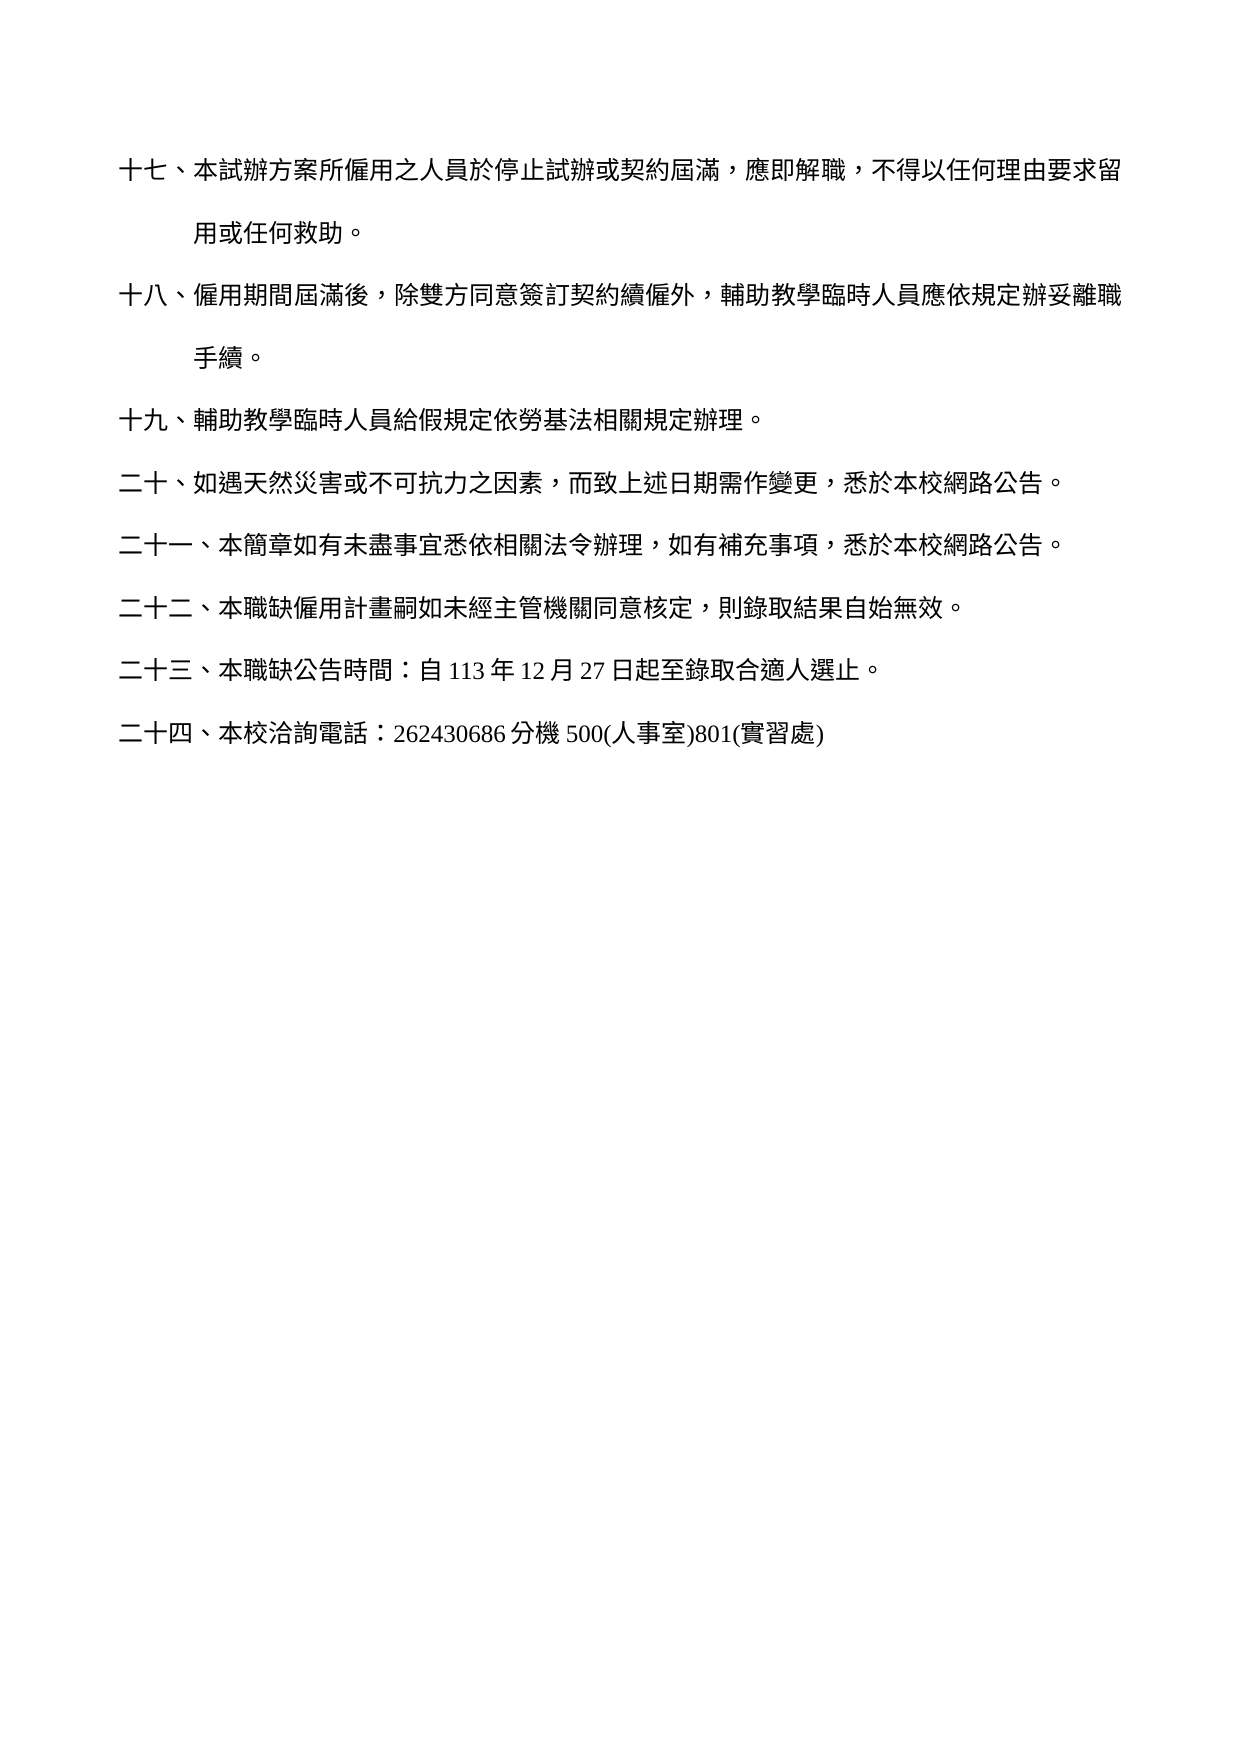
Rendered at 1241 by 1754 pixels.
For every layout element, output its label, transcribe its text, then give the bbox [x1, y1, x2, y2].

text 二十、如遇天然災害或不可抗力之因素，而致上述日期需作變更，悉於本校網路公告。 [118, 439, 1122, 502]
text 二十一、本簡章如有未盡事宜悉依相關法令辦理，如有補充事項，悉於本校網路公告。 [118, 502, 1122, 564]
text 十七、本試辦方案所僱用之人員於停止試辦或契約屆滿，應即解職，不得以任何理由要求留用或任何救助。 [118, 127, 1122, 252]
text 二十四、本校洽詢電話：262430686分機500(人事室)801(實習處) [118, 689, 1122, 752]
text 二十三、本職缺公告時間：自113年12月27日起至錄取合適人選止。 [118, 627, 1122, 689]
text 十九、輔助教學臨時人員給假規定依勞基法相關規定辦理。 [118, 377, 1122, 439]
text 十八、僱用期間屆滿後，除雙方同意簽訂契約續僱外，輔助教學臨時人員應依規定辦妥離職手續。 [118, 252, 1122, 377]
text 二十二、本職缺僱用計畫嗣如未經主管機關同意核定，則錄取結果自始無效。 [118, 564, 1122, 627]
